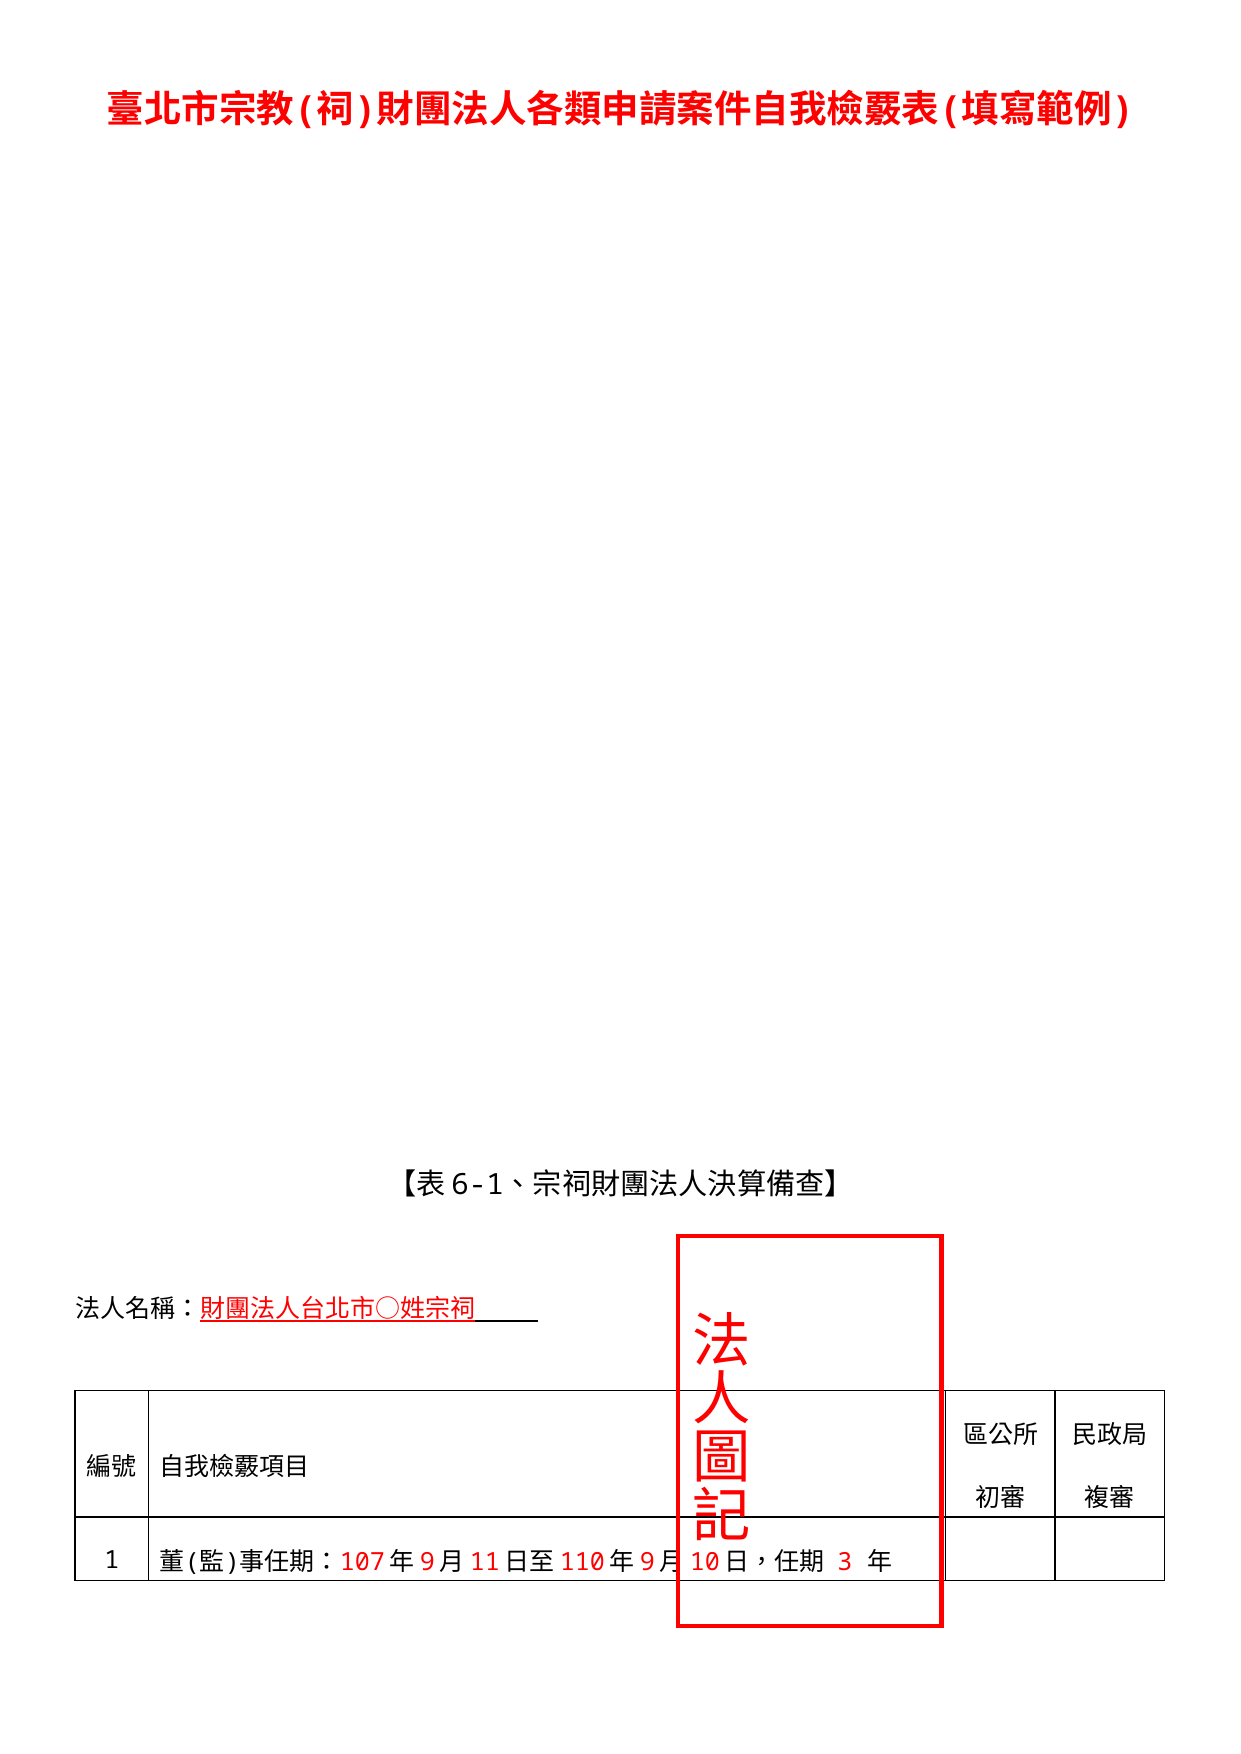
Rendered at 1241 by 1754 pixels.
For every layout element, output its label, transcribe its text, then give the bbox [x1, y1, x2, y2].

table_cell 董(監)事任期：107年9月11日至110年9月10日，任期 3 年 ▓尚在上述任期內 □逾董(監)事任期，應先辦理改選 [680, 1518, 939, 1580]
text [680, 1265, 939, 1328]
text [944, 1265, 1165, 1328]
text 【表6-1、宗祠財團法人決算備查】 [75, 1140, 1165, 1203]
table_header 自我檢覈項目 [149, 1391, 676, 1516]
table_header 民政局複審 [1056, 1391, 1164, 1516]
table_cell 1 [76, 1518, 148, 1580]
table_cell [1056, 1518, 1164, 1580]
table_cell 董(監)事任期：107年9月11日至110年9月10日，任期 3 年 ▓尚在上述任期內 □逾董(監)事任期，應先辦理改選 [149, 1518, 676, 1580]
table_header 自我檢覈項目 [680, 1391, 939, 1516]
table_cell [946, 1518, 1054, 1580]
table_header 編號 [76, 1391, 148, 1516]
text 法人名稱：財團法人台北市○姓宗祠 [75, 1265, 676, 1328]
table_header 區公所初審 [946, 1391, 1054, 1516]
